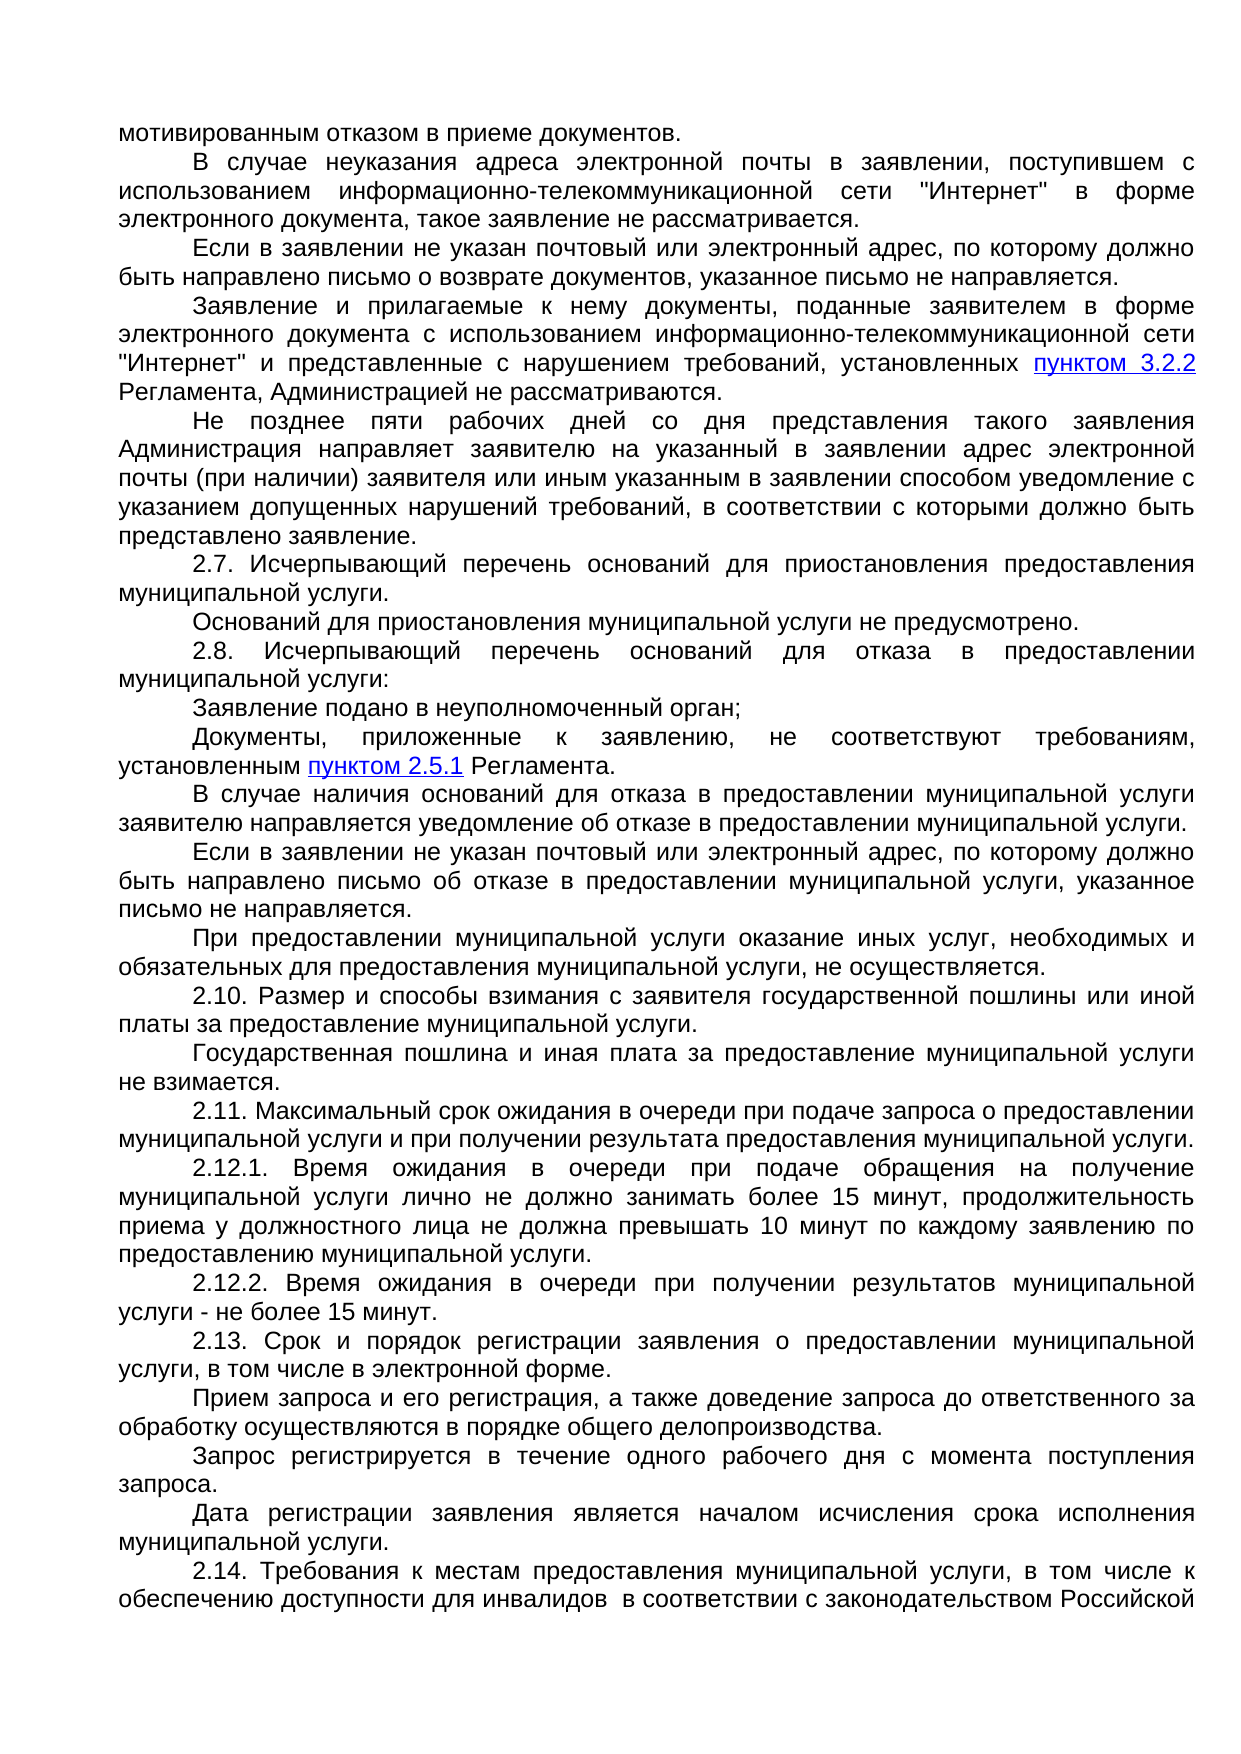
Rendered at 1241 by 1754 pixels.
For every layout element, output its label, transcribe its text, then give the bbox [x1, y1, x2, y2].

text Прием запроса и его регистрация, а также доведение запроса до ответственного за обработку осуществляются в порядке общего делопроизводства. [118, 1383, 1196, 1441]
text Заявление подано в неуполномоченный орган; [118, 693, 1196, 722]
text 2.12.2. Время ожидания в очереди при получении результатов муниципальной услуги - не более 15 минут. [118, 1268, 1196, 1326]
text 2.12.1. Время ожидания в очереди при подаче обращения на получение муниципальной услуги лично не должно занимать более 15 минут, продолжительность приема у должностного лица не должна превышать 10 минут по каждому заявлению по предоставлению муниципальной услуги. [118, 1153, 1196, 1268]
text Если в заявлении не указан почтовый или электронный адрес, по которому должно быть направлено письмо о возврате документов, указанное письмо не направляется. [118, 233, 1196, 291]
text 2.7. Исчерпывающий перечень оснований для приостановления предоставления муниципальной услуги. [118, 549, 1196, 607]
text 2.11. Максимальный срок ожидания в очереди при подаче запроса о предоставлении муниципальной услуги и при получении результата предоставления муниципальной услуги. [118, 1096, 1196, 1153]
text Дата регистрации заявления является началом исчисления срока исполнения муниципальной услуги. [118, 1498, 1196, 1556]
text Оснований для приостановления муниципальной услуги не предусмотрено. [118, 607, 1196, 636]
text 2.8. Исчерпывающий перечень оснований для отказа в предоставлении муниципальной услуги: [118, 636, 1196, 693]
text Документы, приложенные к заявлению, не соответствуют требованиям, установленным пунктом 2.5.1 Регламента. [118, 722, 1196, 779]
text мотивированным отказом в приеме документов. [118, 118, 1196, 147]
text Государственная пошлина и иная плата за предоставление муниципальной услуги не взимается. [118, 1038, 1196, 1096]
text В случае наличия оснований для отказа в предоставлении муниципальной услуги заявителю направляется уведомление об отказе в предоставлении муниципальной услуги. [118, 779, 1196, 837]
text 2.14. Требования к местам предоставления муниципальной услуги, в том числе к обеспечению доступности для инвалидов в соответствии с законодательством Российской [118, 1556, 1196, 1613]
text При предоставлении муниципальной услуги оказание иных услуг, необходимых и обязательных для предоставления муниципальной услуги, не осуществляется. [118, 923, 1196, 981]
text Не позднее пяти рабочих дней со дня представления такого заявления Администрация направляет заявителю на указанный в заявлении адрес электронной почты (при наличии) заявителя или иным указанным в заявлении способом уведомление с указанием допущенных нарушений требований, в соответствии с которыми должно быть представлено заявление. [118, 406, 1196, 549]
text 2.10. Размер и способы взимания с заявителя государственной пошлины или иной платы за предоставление муниципальной услуги. [118, 981, 1196, 1038]
text 2.13. Срок и порядок регистрации заявления о предоставлении муниципальной услуги, в том числе в электронной форме. [118, 1326, 1196, 1383]
text Запрос регистрируется в течение одного рабочего дня с момента поступления запроса. [118, 1441, 1196, 1498]
text Если в заявлении не указан почтовый или электронный адрес, по которому должно быть направлено письмо об отказе в предоставлении муниципальной услуги, указанное письмо не направляется. [118, 837, 1196, 923]
text В случае неуказания адреса электронной почты в заявлении, поступившем с использованием информационно-телекоммуникационной сети "Интернет" в форме электронного документа, такое заявление не рассматривается. [118, 147, 1196, 233]
text Заявление и прилагаемые к нему документы, поданные заявителем в форме электронного документа с использованием информационно-телекоммуникационной сети "Интернет" и представленные с нарушением требований, установленных пунктом 3.2.2 Регламента, Администрацией не рассматриваются. [118, 291, 1196, 406]
